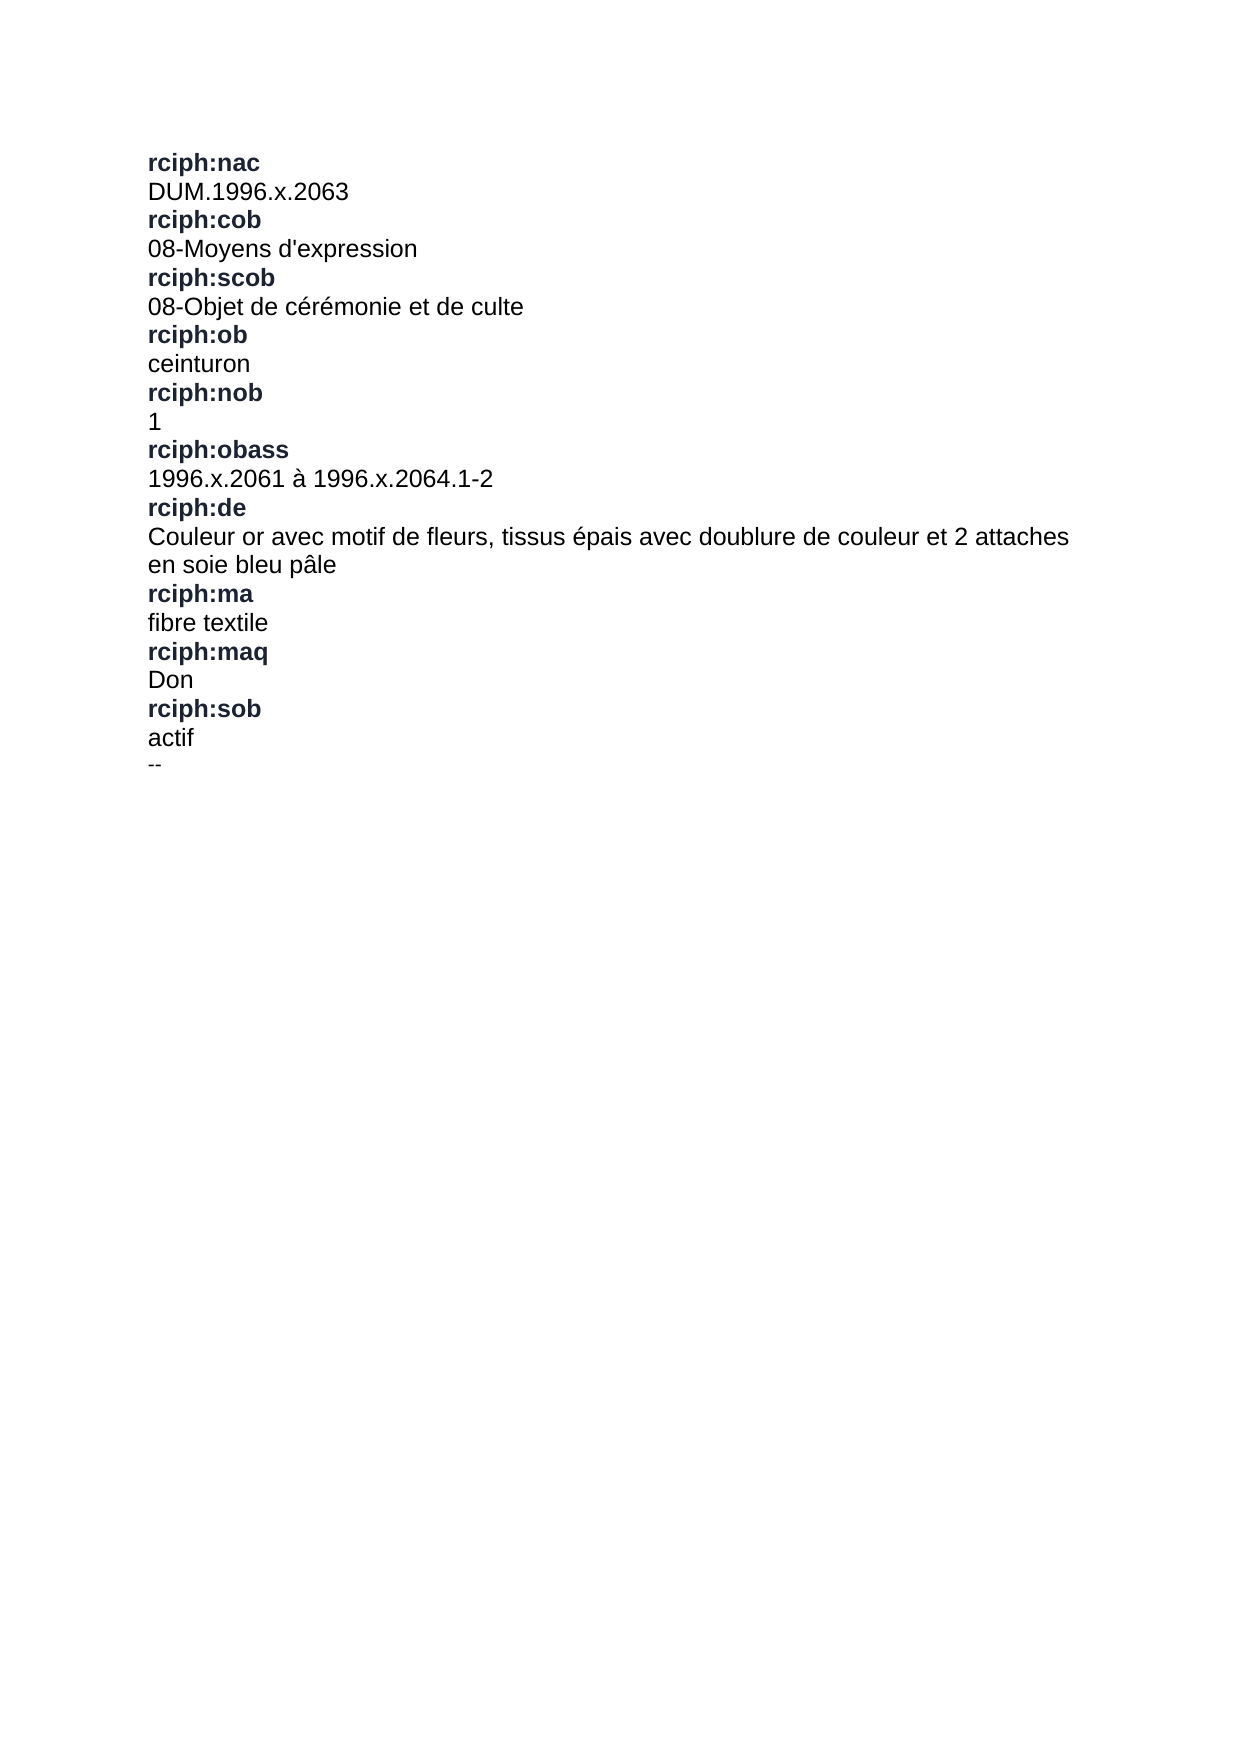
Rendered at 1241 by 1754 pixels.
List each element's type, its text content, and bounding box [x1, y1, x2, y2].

text rciph:sob [148, 694, 1092, 723]
text rciph:scob [148, 263, 1092, 291]
text ceinturon [148, 349, 1092, 378]
text rciph:ma [148, 579, 1092, 608]
text rciph:nob [148, 378, 1092, 406]
text Don [148, 665, 1092, 694]
text rciph:nac [148, 148, 1092, 176]
text rciph:ob [148, 320, 1092, 349]
text rciph:maq [148, 636, 1092, 665]
text Couleur or avec motif de fleurs, tissus épais avec doublure de couleur et 2 attaches en soie bleu pâle [148, 521, 1092, 579]
text 08-Objet de cérémonie et de culte [148, 291, 1092, 320]
text actif [148, 723, 1092, 751]
text fibre textile [148, 608, 1092, 636]
text DUM.1996.x.2063 [148, 176, 1092, 205]
text rciph:cob [148, 205, 1092, 234]
text 08-Moyens d'expression [148, 234, 1092, 263]
text rciph:de [148, 493, 1092, 521]
text 1996.x.2061 à 1996.x.2064.1-2 [148, 464, 1092, 493]
text rciph:obass [148, 435, 1092, 464]
text -- [148, 751, 1092, 775]
text 1 [148, 406, 1092, 435]
